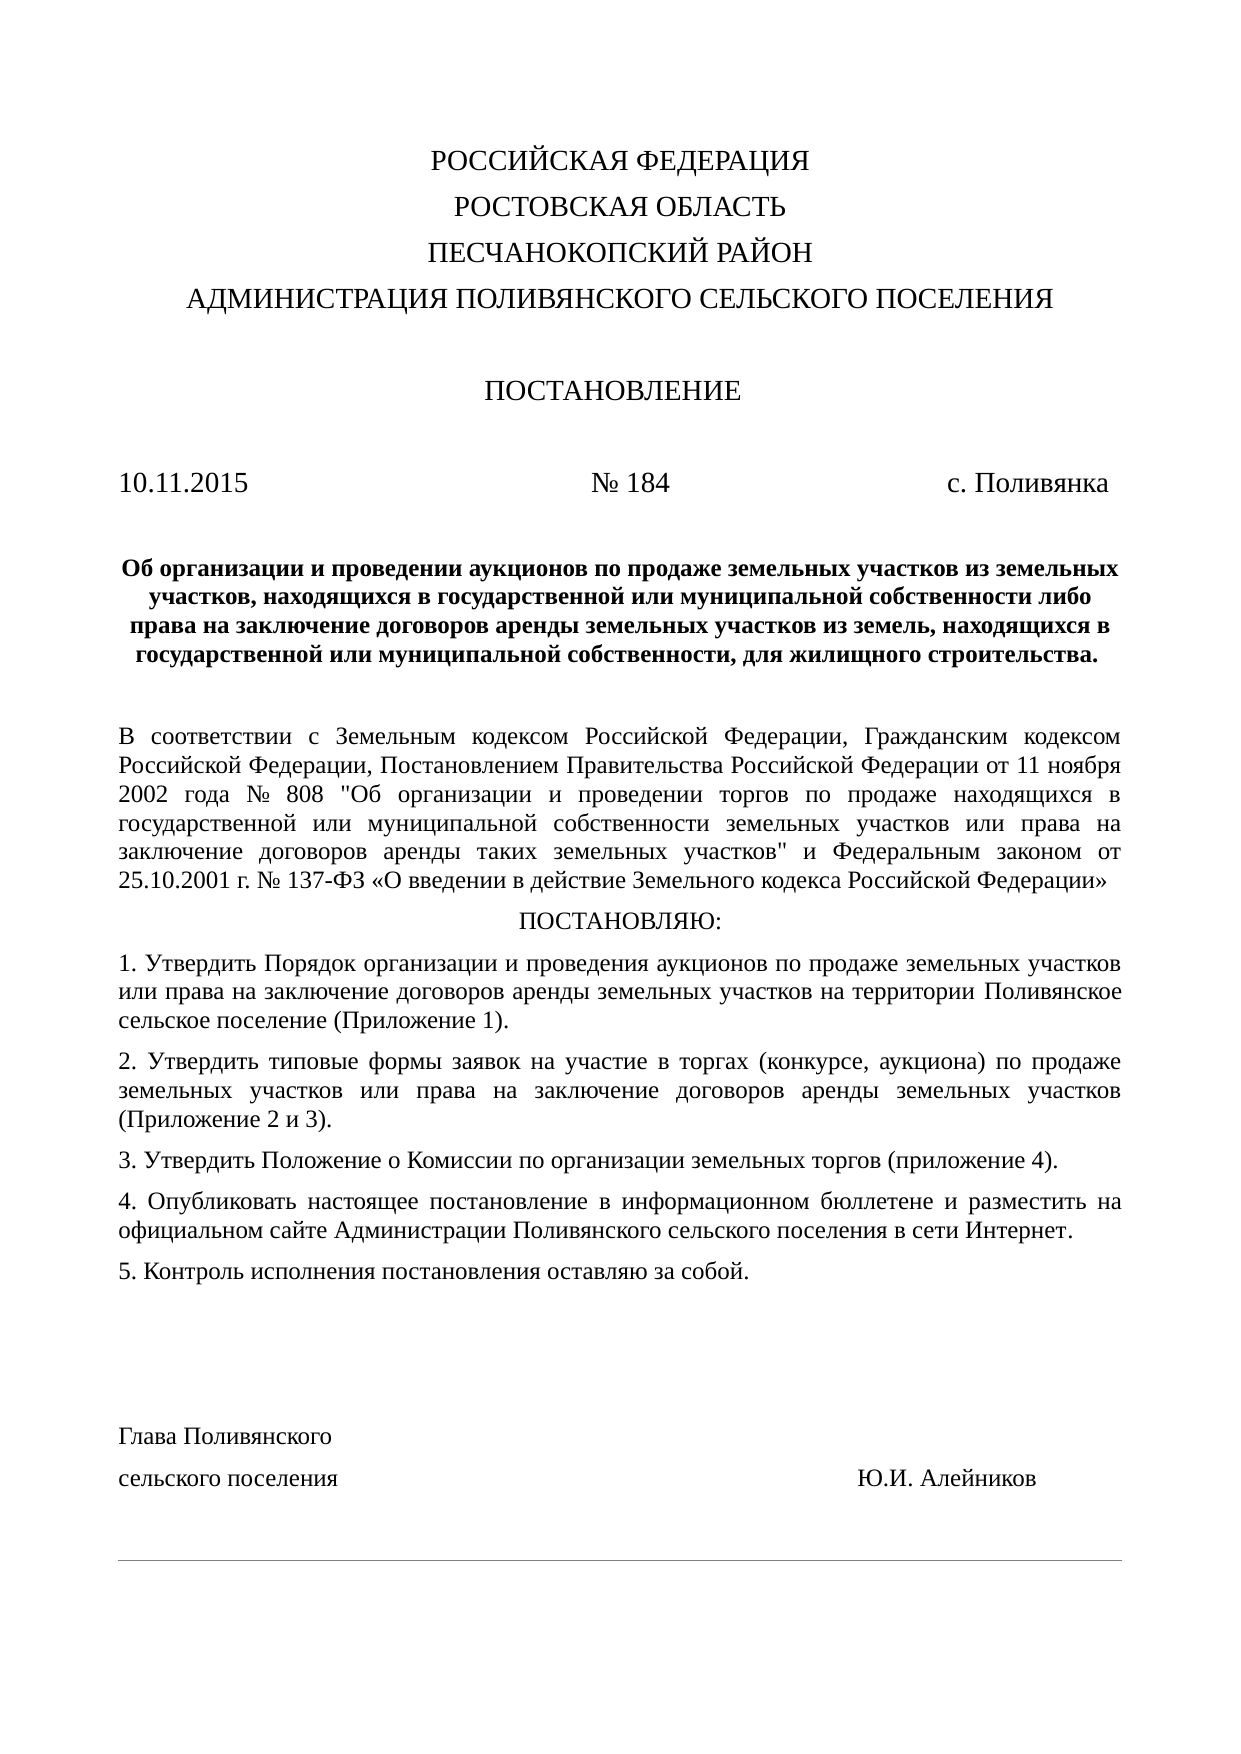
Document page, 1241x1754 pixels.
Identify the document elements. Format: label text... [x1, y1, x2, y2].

text 3. Утвердить Положение о Комиссии по организации земельных торгов (приложение 4). [118, 1145, 1122, 1174]
text 4. Опубликовать настоящее постановление в информационном бюллетене и разместить на официальном сайте Администрации Поливянского сельского поселения в сети Интернет. [118, 1186, 1122, 1244]
text РОСТОВСКАЯ ОБЛАСТЬ [118, 189, 1122, 223]
subtitle РОССИЙСКАЯ ФЕДЕРАЦИЯ [118, 143, 1122, 177]
text ПОСТАНОВЛЕНИЕ [118, 373, 1122, 407]
text Об организации и проведении аукционов по продаже земельных участков из земельных участков, находящихся в государственной или муниципальной собственности либо права на заключение договоров аренды земельных участков из земель, находящихся в государственной или муниципальной собственности, для жилищного строительства. [118, 553, 1122, 668]
text АДМИНИСТРАЦИЯ ПОЛИВЯНСКОГО СЕЛЬСКОГО ПОСЕЛЕНИЯ [118, 281, 1122, 315]
text Глава Поливянского [118, 1421, 1122, 1450]
text ПОСТАНОВЛЯЮ: [118, 906, 1122, 935]
text В соответствии с Земельным кодексом Российской Федерации, Гражданским кодексом Российской Федерации, Постановлением Правительства Российской Федерации от 11 ноября 2002 года № 808 "Об организации и проведении торгов по продаже находящихся в государственной или муниципальной собственности земельных участков или права на заключение договоров аренды таких земельных участков" и Федеральным законом от 25.10.2001 г. № 137-ФЗ «О введении в действие Земельного кодекса Российской Федерации» [118, 721, 1122, 894]
text 1. Утвердить Порядок организации и проведения аукционов по продаже земельных участков или права на заключение договоров аренды земельных участков на территории Поливянское сельское поселение (Приложение 1). [118, 948, 1122, 1034]
text сельского поселения Ю.И. Алейников [118, 1463, 1122, 1491]
text 10.11.2015 № 184 с. Поливянка [118, 465, 1122, 499]
text 2. Утвердить типовые формы заявок на участие в торгах (конкурсе, аукциона) по продаже земельных участков или права на заключение договоров аренды земельных участков (Приложение 2 и 3). [118, 1046, 1122, 1133]
text ПЕСЧАНОКОПСКИЙ РАЙОН [118, 235, 1122, 269]
text 5. Контроль исполнения постановления оставляю за собой. [118, 1256, 1122, 1285]
